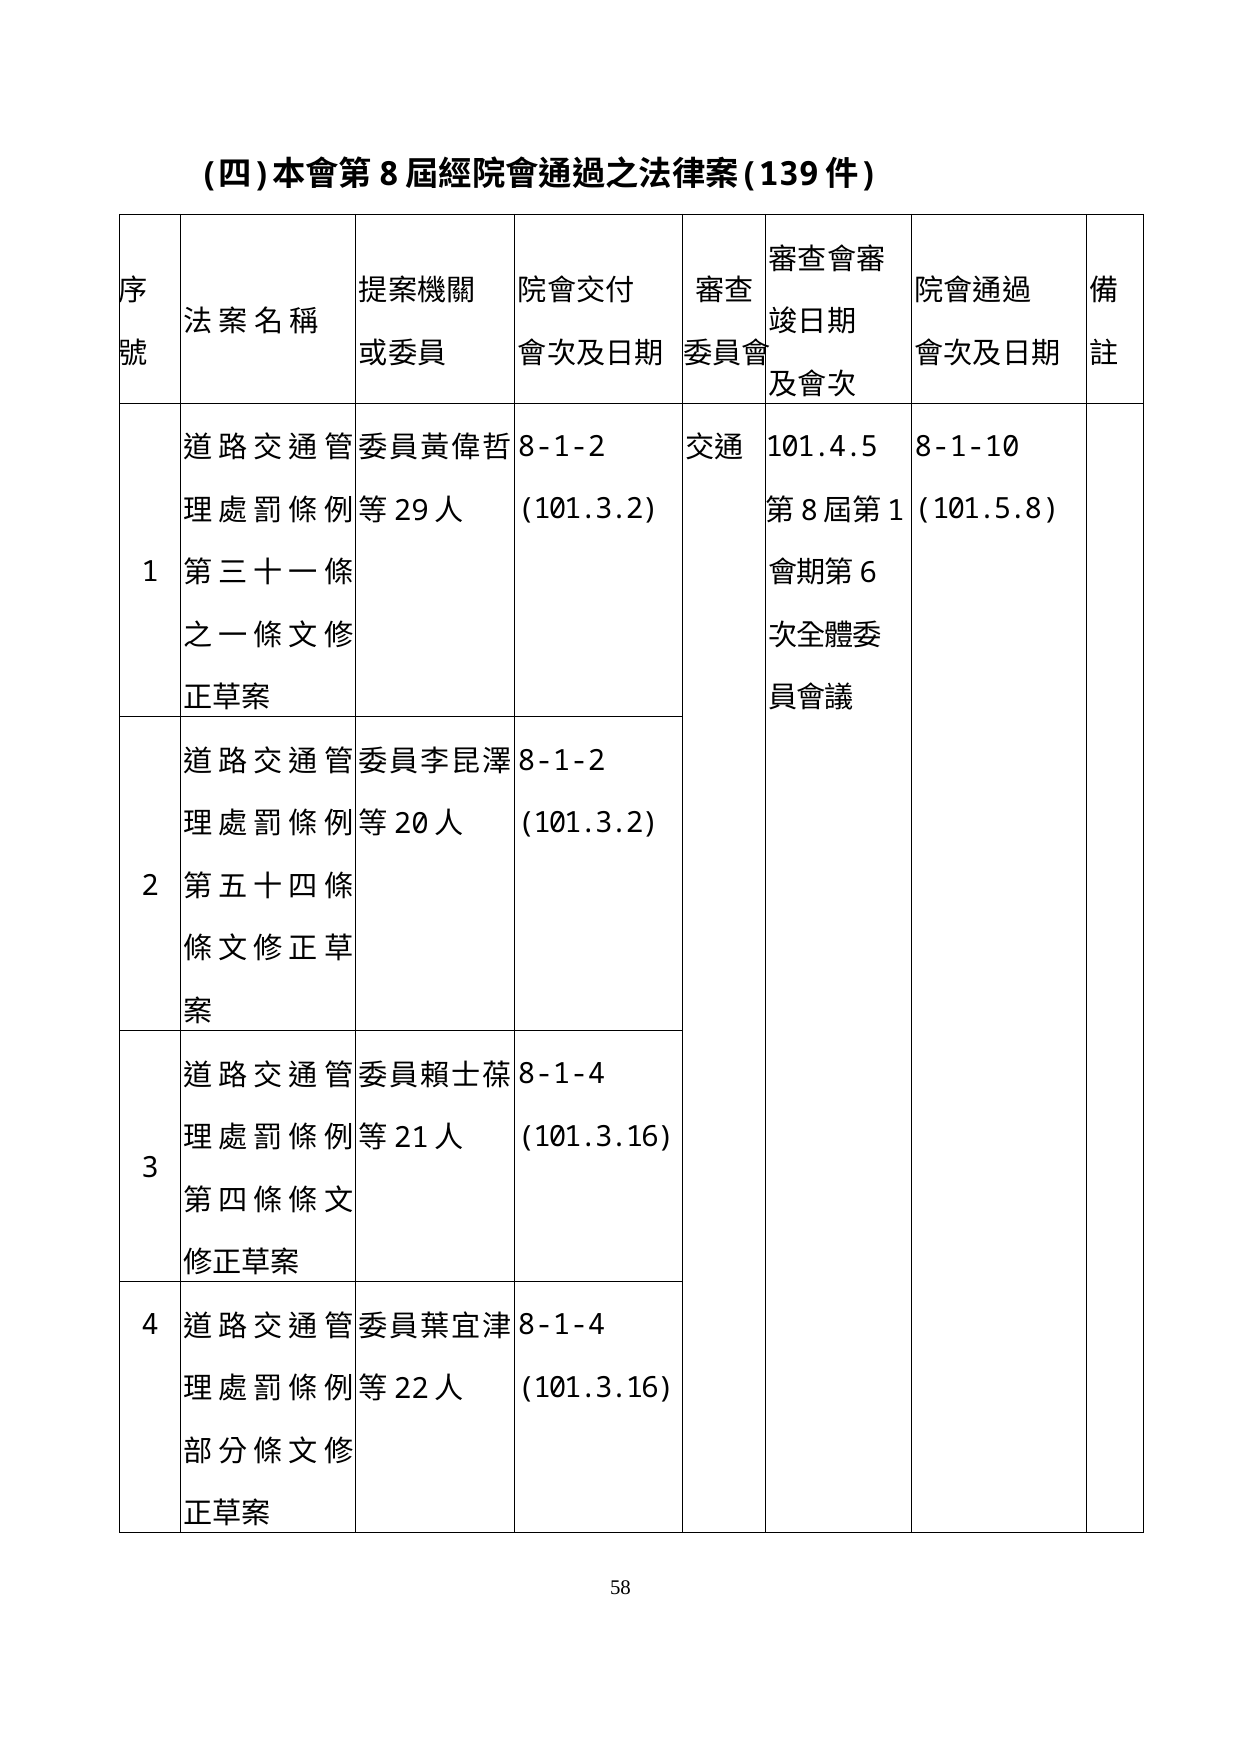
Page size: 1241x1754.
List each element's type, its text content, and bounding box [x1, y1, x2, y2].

table_cell 委員葉宜津等22人 [356, 1282, 514, 1532]
table_cell 8-1-2 (101.3.2) [515, 717, 682, 1029]
table_cell 道路交通管理處罰條例第五十四條條文修正草案 [181, 717, 355, 1029]
table_cell 交通 [683, 404, 765, 1532]
table_cell 8-1-4 (101.3.16) [515, 1031, 682, 1281]
table_cell 委員賴士葆等21人 [356, 1031, 514, 1281]
table_header 院會交付 會次及日期 [515, 215, 682, 402]
table_cell 委員李昆澤等20人 [356, 717, 514, 1029]
table_cell 8-1-4 (101.3.16) [515, 1282, 682, 1532]
table_cell 道路交通管理處罰條例第四條條文修正草案 [181, 1031, 355, 1281]
table_cell 道路交通管理處罰條例第三十一條之一條文修正草案 [181, 404, 355, 716]
table_header 提案機關 或委員 [356, 215, 514, 402]
text (四)本會第8屆經院會通過之法律案(139件) [118, 147, 1122, 195]
table_header 備註 [1087, 215, 1143, 402]
table_header 院會通過 會次及日期 [912, 215, 1086, 402]
table_cell 2 [120, 717, 180, 1029]
table_cell 101.4.5 第8屆第1會期第6次全體委員會議 [766, 404, 911, 1532]
table_header 法案名稱 [181, 215, 355, 402]
table_cell 委員黃偉哲等29人 [356, 404, 514, 716]
table_header 審查會審竣日期 及會次 [766, 215, 911, 402]
table_cell 3 [120, 1031, 180, 1281]
table_cell [1087, 404, 1143, 1532]
table_header 序 號 [120, 215, 180, 402]
table_cell 道路交通管理處罰條例部分條文修正草案 [181, 1282, 355, 1532]
table_cell 8-1-2 (101.3.2) [515, 404, 682, 716]
table_cell 8-1-10 (101.5.8) [912, 404, 1086, 1532]
table_cell 4 [120, 1282, 180, 1532]
table_cell 1 [120, 404, 180, 716]
table_header 審查 委員會 [683, 215, 765, 402]
